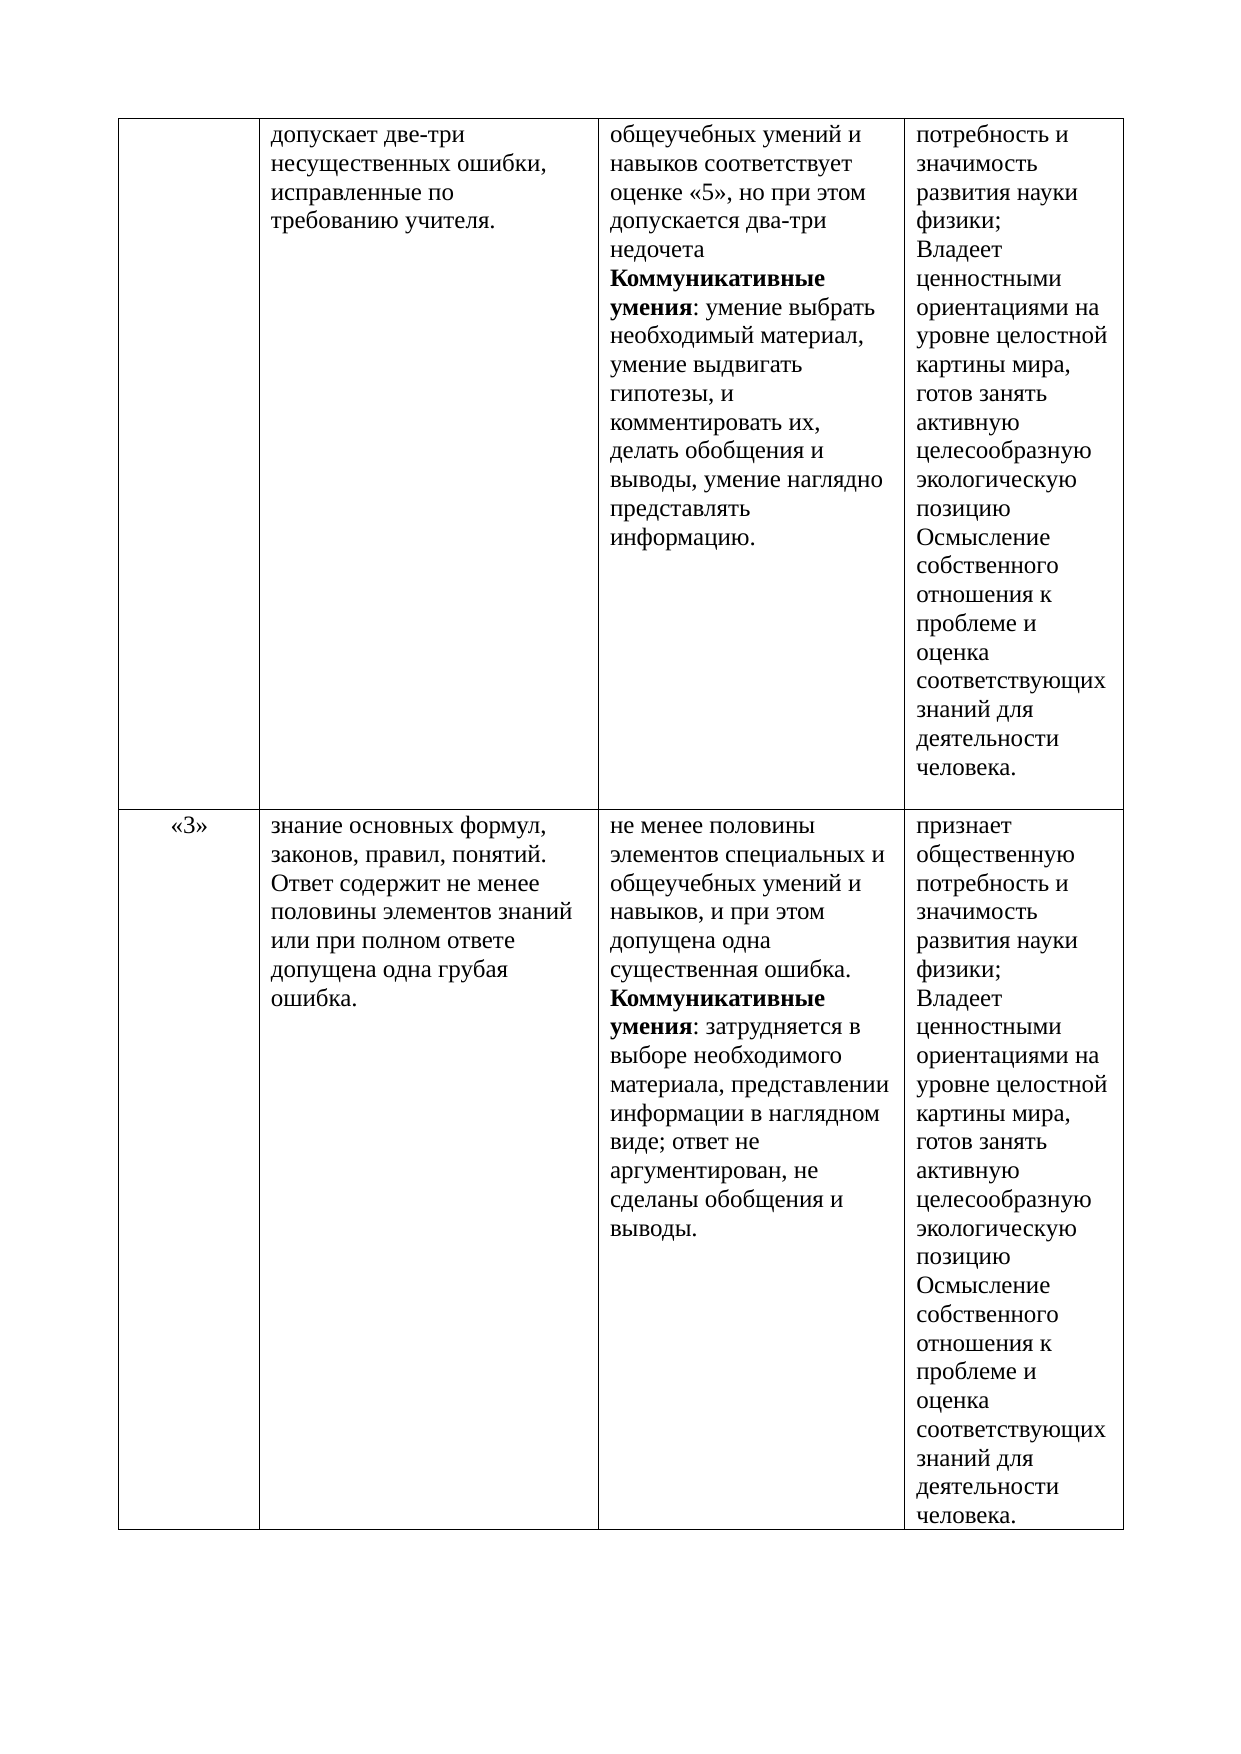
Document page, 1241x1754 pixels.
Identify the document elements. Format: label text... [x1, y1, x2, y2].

table_cell признает общественную потребность и значимость развития науки физики; Владеет ценностными ориентациями на уровне целостной картины мира, готов занять активную целесообразную экологическую позицию Осмысление собственного отношения к проблеме и оценка соответствующих знаний для деятельности человека. [905, 810, 1123, 1529]
table_cell общеучебных умений и навыков соответствует оценке «5», но при этом допускается два-три недочета Коммуникативные умения: умение выбрать необходимый материал, умение выдвигать гипотезы, и комментировать их, делать обобщения и выводы, умение наглядно представлять информацию. [599, 119, 904, 809]
table_cell потребность и значимость развития науки физики; Владеет ценностными ориентациями на уровне целостной картины мира, готов занять активную целесообразную экологическую позицию Осмысление собственного отношения к проблеме и оценка соответствующих знаний для деятельности человека. [905, 119, 1123, 809]
table_cell допускает две-три несущественных ошибки, исправленные по требованию учителя. [260, 119, 598, 809]
table_cell не менее половины элементов специальных и общеучебных умений и навыков, и при этом допущена одна существенная ошибка. Коммуникативные умения: затрудняется в выборе необходимого материала, представлении информации в наглядном виде; ответ не аргументирован, не сделаны обобщения и выводы. [599, 810, 904, 1529]
table_cell «3» [119, 810, 259, 1529]
table_cell [119, 119, 259, 809]
table_cell знание основных формул, законов, правил, понятий. Ответ содержит не менее половины элементов знаний или при полном ответе допущена одна грубая ошибка. [260, 810, 598, 1529]
